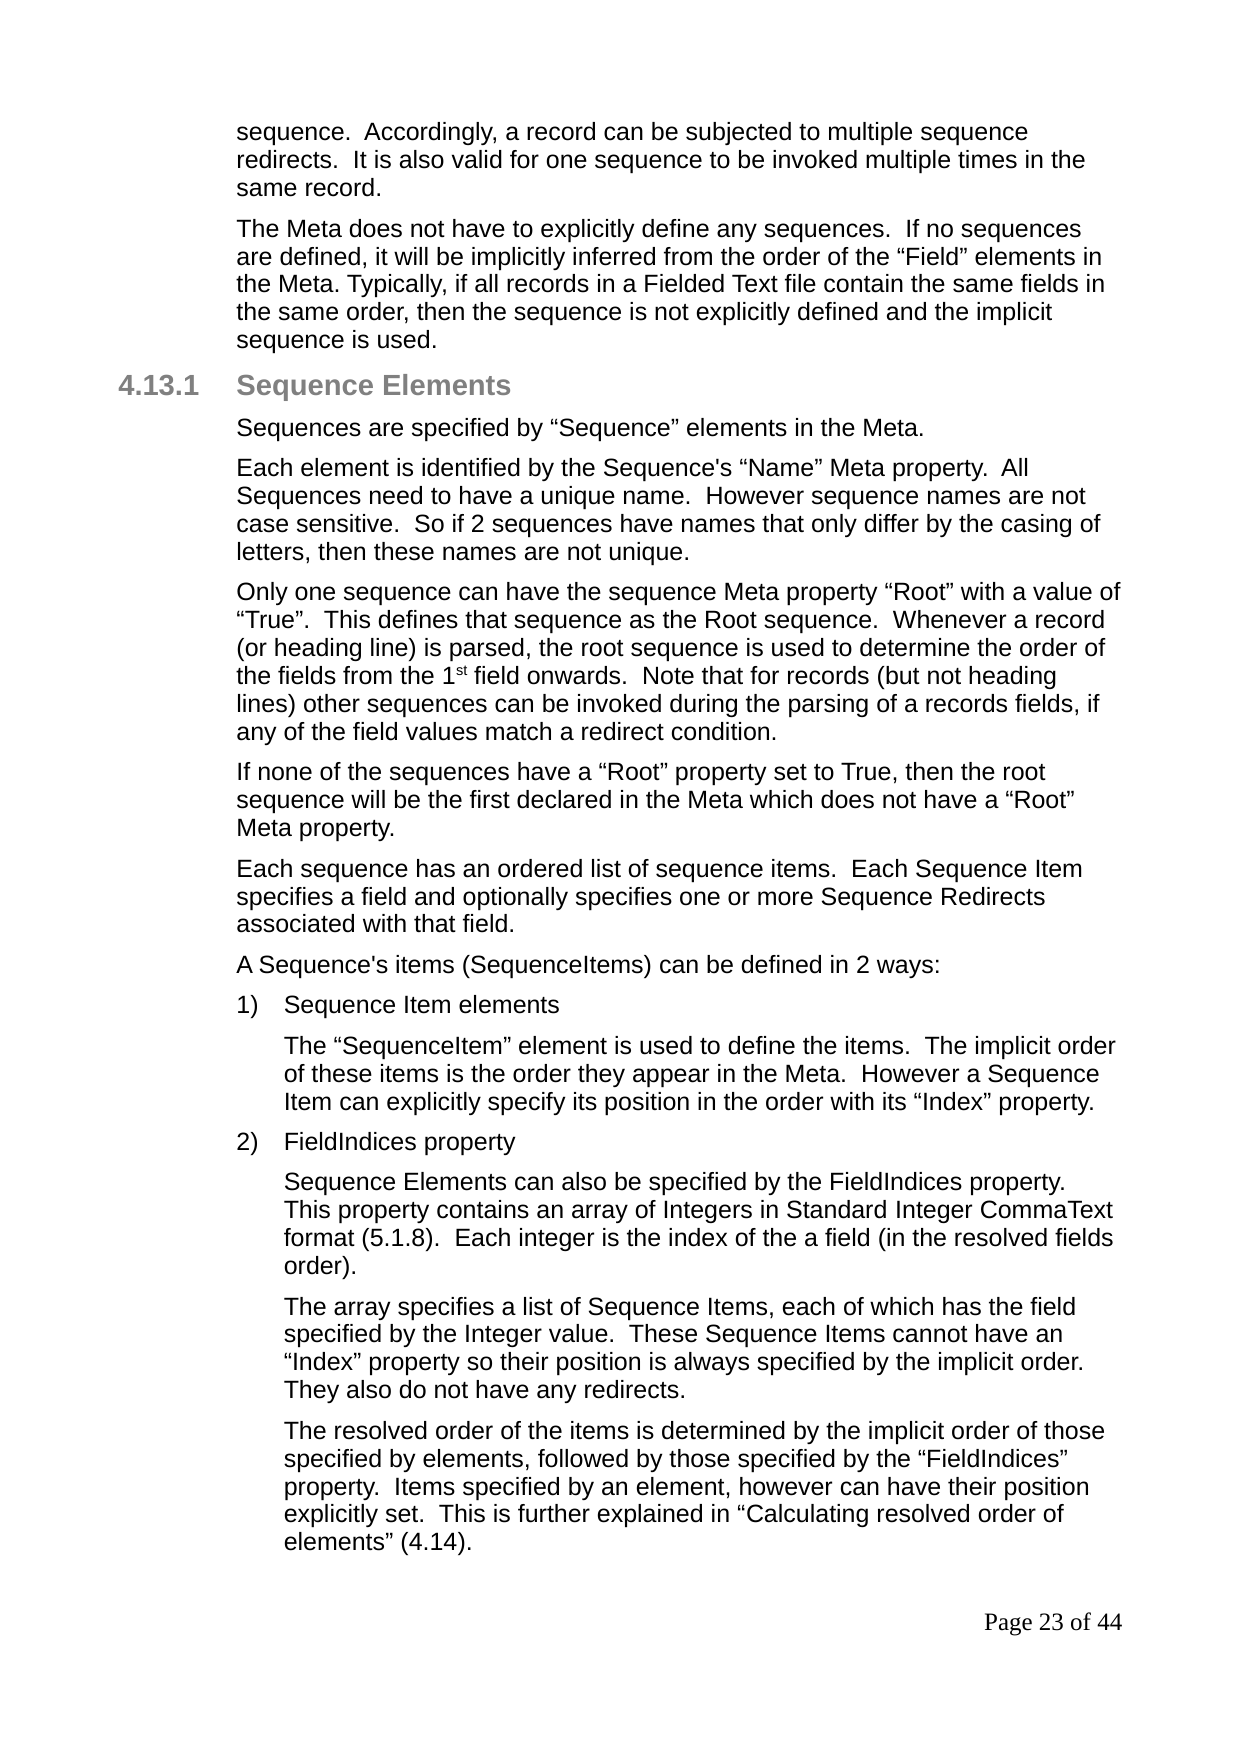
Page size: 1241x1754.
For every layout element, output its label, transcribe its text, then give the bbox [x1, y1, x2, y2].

text Each sequence has an ordered list of sequence items. Each Sequence Item specifies a field and optionally specifies one or more Sequence Redirects associated with that field. [236, 854, 1122, 938]
text Only one sequence can have the sequence Meta property “Root” with a value of “True”. This defines that sequence as the Root sequence. Whenever a record (or heading line) is parsed, the root sequence is used to determine the order of the fields from the 1st field onwards. Note that for records (but not heading lines) other sequences can be invoked during the parsing of a records fields, if any of the field values match a redirect condition. [236, 578, 1122, 746]
subtitle Sequence Elements [118, 368, 1122, 401]
text If none of the sequences have a “Root” property set to True, then the root sequence will be the first declared in the Meta which does not have a “Root” Meta property. [236, 758, 1122, 842]
text Each element is identified by the Sequence's “Name” Meta property. All Sequences need to have a unique name. However sequence names are not case sensitive. So if 2 sequences have names that only differ by the casing of letters, then these names are not unique. [236, 454, 1122, 566]
list The array specifies a list of Sequence Items, each of which has the field specified by the Integer value. These Sequence Items cannot have an “Index” property so their position is always specified by the implicit order. They also do not have any redirects. [236, 1292, 1122, 1404]
list The “SequenceItem” element is used to define the items. The implicit order of these items is the order they appear in the Meta. However a Sequence Item can explicitly specify its position in the order with its “Index” property. [236, 1032, 1122, 1115]
list FieldIndices property [236, 1128, 1122, 1156]
text A Sequence's items (SequenceItems) can be defined in 2 ways: [236, 951, 1122, 979]
text The Meta does not have to explicitly define any sequences. If no sequences are defined, it will be implicitly inferred from the order of the “Field” elements in the Meta. Typically, if all records in a Fielded Text file contain the same fields in the same order, then the sequence is not explicitly defined and the implicit sequence is used. [236, 214, 1122, 354]
list Sequence Elements can also be specified by the FieldIndices property. This property contains an array of Integers in Standard Integer CommaText format (5.1.8). Each integer is the index of the a field (in the resolved fields order). [236, 1168, 1122, 1280]
text sequence. Accordingly, a record can be subjected to multiple sequence redirects. It is also valid for one sequence to be invoked multiple times in the same record. [236, 118, 1122, 202]
text Sequences are specified by “Sequence” elements in the Meta. [236, 414, 1122, 442]
list Sequence Item elements [236, 991, 1122, 1019]
list The resolved order of the items is determined by the implicit order of those specified by elements, followed by those specified by the “FieldIndices” property. Items specified by an element, however can have their position explicitly set. This is further explained in “Calculating resolved order of elements” (4.14). [236, 1417, 1122, 1556]
